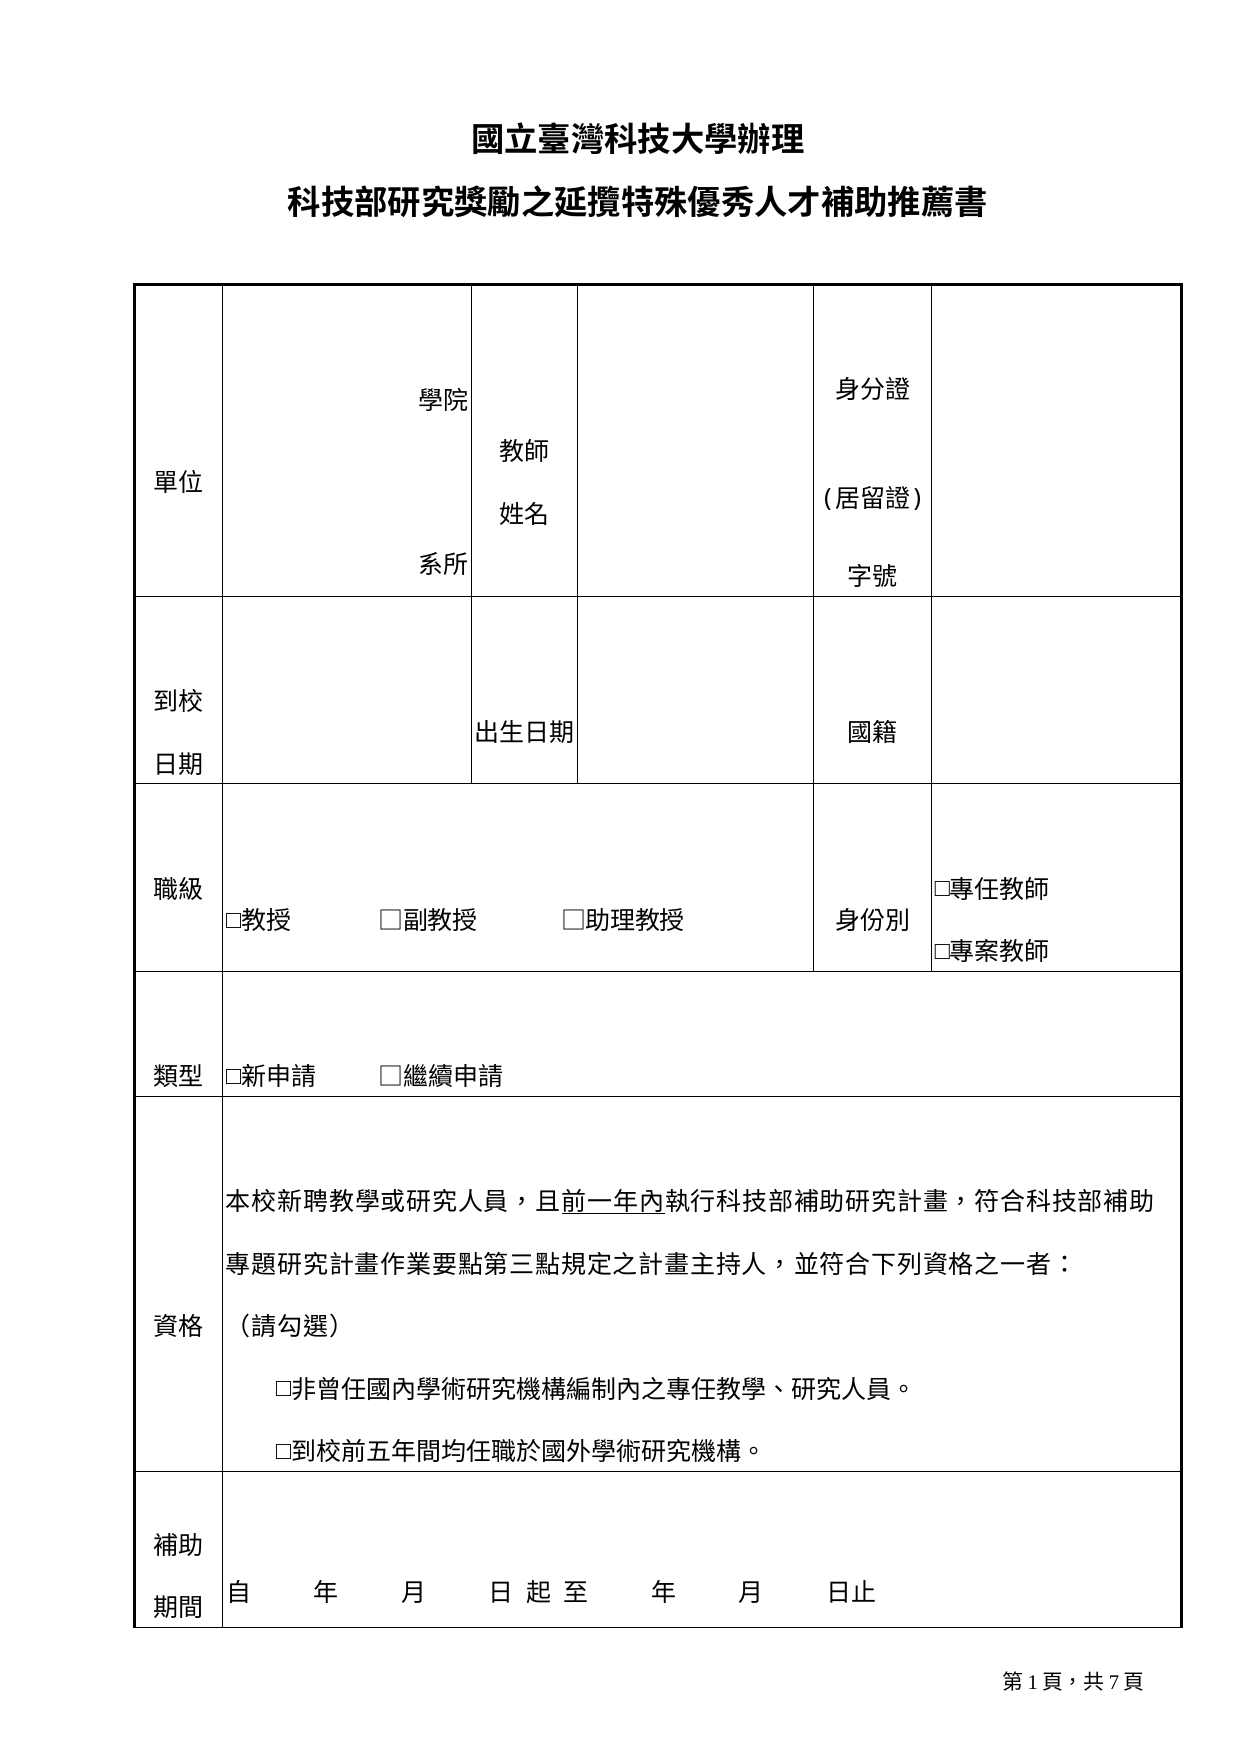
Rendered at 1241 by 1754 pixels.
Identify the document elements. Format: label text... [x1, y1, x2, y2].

table_cell 自 年 月 日 起 至 年 月 日止 [223, 1472, 1180, 1627]
table_header [932, 286, 1180, 596]
table_cell [578, 597, 813, 783]
table_header 身分證 (居留證) 字號 [814, 286, 931, 596]
table_cell 職級 [136, 784, 222, 971]
table_cell [932, 597, 1180, 783]
table_header [578, 286, 813, 596]
table_cell [223, 597, 471, 783]
table_header 教師 姓名 [472, 286, 577, 596]
table_cell 出生日期 [472, 597, 577, 783]
table_cell 資格 [136, 1097, 222, 1471]
table_cell □新申請 □繼續申請 [223, 972, 1180, 1096]
table_cell 身份別 [814, 784, 931, 971]
table_header 學院 系所 [223, 286, 471, 596]
table_cell 補助 期間 [136, 1472, 222, 1627]
table_header 單位 [136, 286, 222, 596]
text 國立臺灣科技大學辦理 [131, 96, 1144, 158]
table_cell 到校 日期 [136, 597, 222, 783]
table_cell 國籍 [814, 597, 931, 783]
table_cell □專任教師 □專案教師 [932, 784, 1180, 971]
text 科技部研究獎勵之延攬特殊優秀人才補助推薦書 [131, 158, 1144, 221]
table_cell 類型 [136, 972, 222, 1096]
table_cell □教授 □副教授 □助理教授 [223, 784, 813, 971]
table_cell 本校新聘教學或研究人員，且前一年內執行科技部補助研究計畫，符合科技部補助專題研究計畫作業要點第三點規定之計畫主持人，並符合下列資格之一者： （請勾選） □非曾任國內學術研究機構編制內之專任教學、研究人員。 □到校前五年間均任職於國外學術研究機構。 [223, 1097, 1180, 1471]
